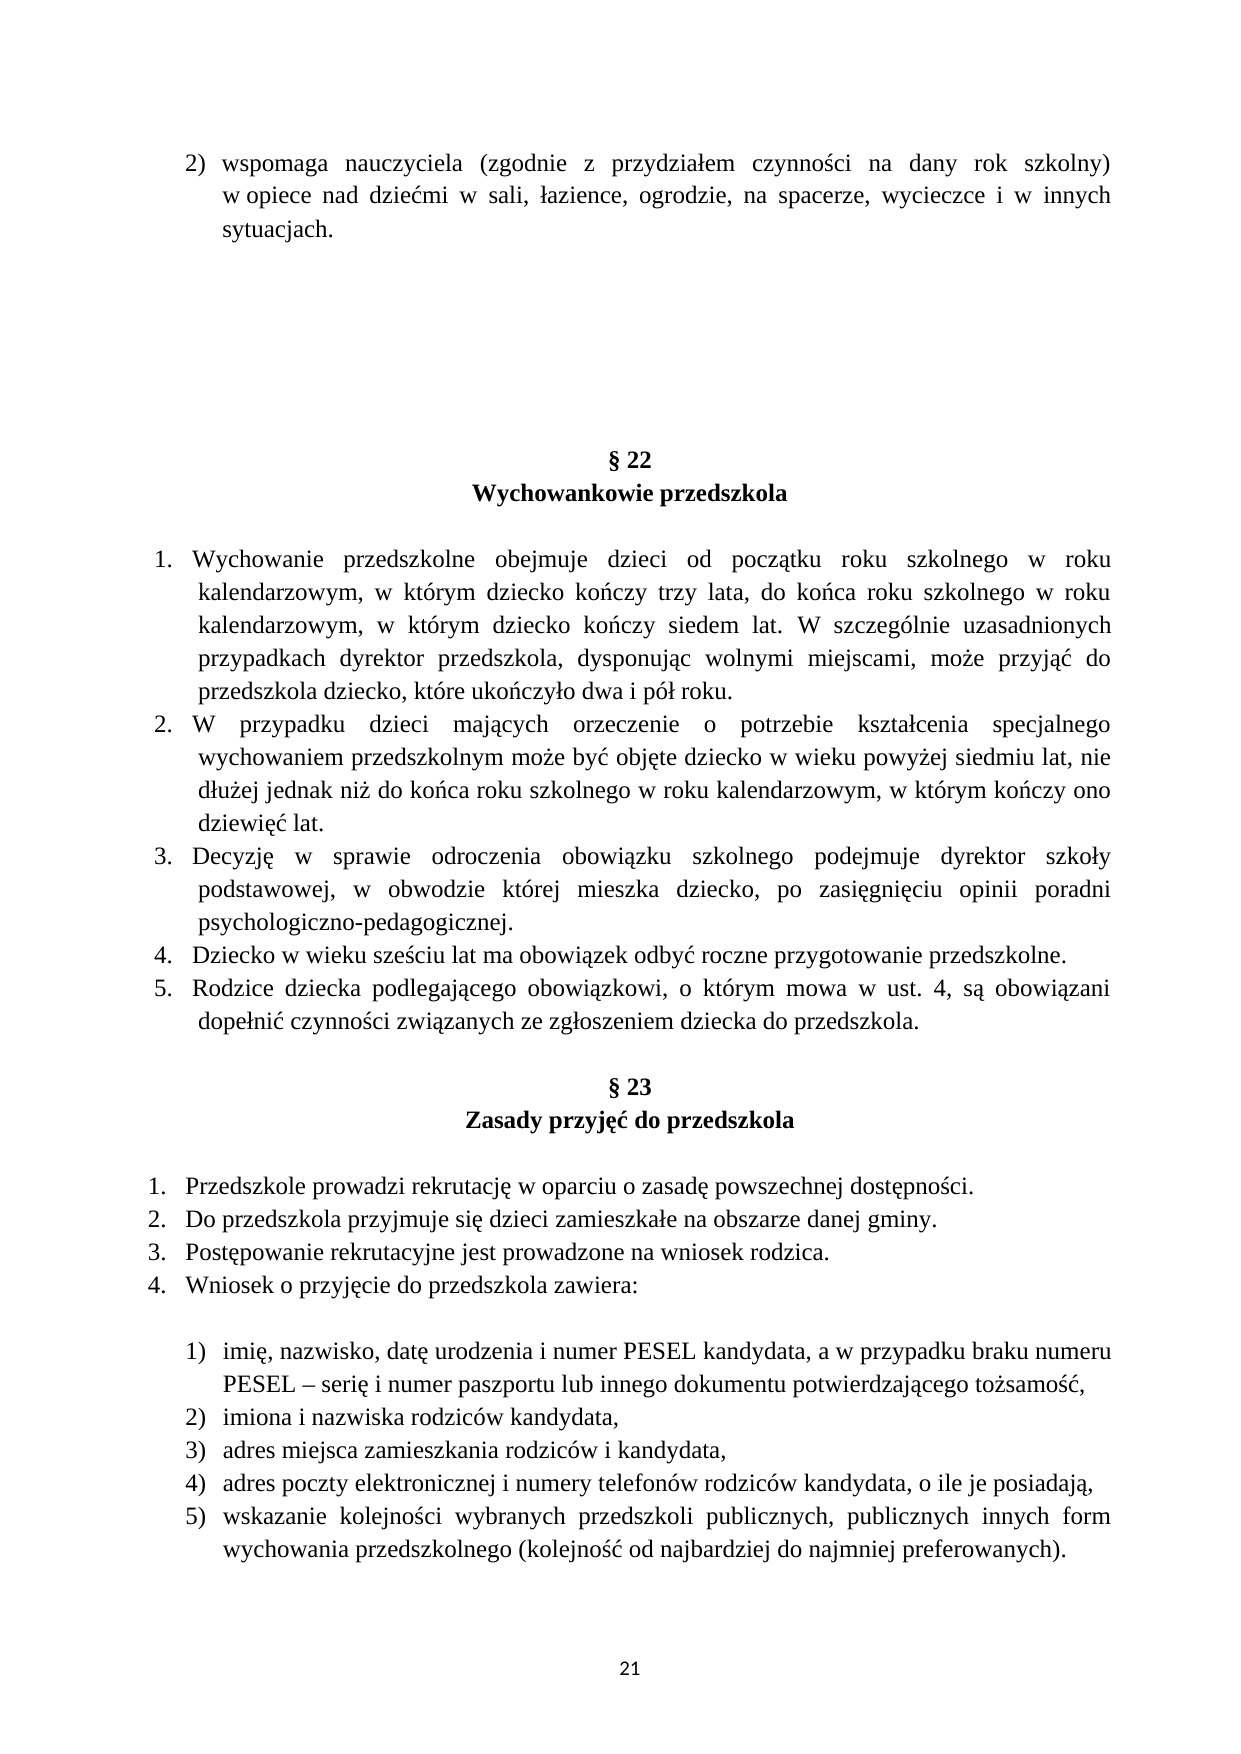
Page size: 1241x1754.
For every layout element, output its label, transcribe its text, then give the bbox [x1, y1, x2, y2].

text Zasady przyjęć do przedszkola [148, 1105, 1112, 1134]
list wskazanie kolejności wybranych przedszkoli publicznych, publicznych innych form wychowania przedszkolnego (kolejność od najbardziej do najmniej preferowanych). [185, 1501, 1112, 1563]
list Decyzję w sprawie odroczenia obowiązku szkolnego podejmuje dyrektor szkoły podstawowej, w obwodzie której mieszka dziecko, po zasięgnięciu opinii poradni psychologiczno-pedagogicznej. [148, 841, 1112, 936]
list adres poczty elektronicznej i numery telefonów rodziców kandydata, o ile je posiadają, [185, 1468, 1112, 1497]
text § 23 [148, 1072, 1112, 1101]
text § 22 [148, 445, 1112, 473]
list Do przedszkola przyjmuje się dzieci zamieszkałe na obszarze danej gminy. [148, 1204, 1112, 1233]
list imię, nazwisko, datę urodzenia i numer PESEL kandydata, a w przypadku braku numeru PESEL – serię i numer paszportu lub innego dokumentu potwierdzającego tożsamość, [185, 1336, 1112, 1398]
list Wychowanie przedszkolne obejmuje dzieci od początku roku szkolnego w roku kalendarzowym, w którym dziecko kończy trzy lata, do końca roku szkolnego w roku kalendarzowym, w którym dziecko kończy siedem lat. W szczególnie uzasadnionych przypadkach dyrektor przedszkola, dysponując wolnymi miejscami, może przyjąć do przedszkola dziecko, które ukończyło dwa i pół roku. [148, 544, 1112, 705]
text Wychowankowie przedszkola [148, 478, 1112, 507]
list wspomaga nauczyciela (zgodnie z przydziałem czynności na dany rok szkolny) w opiece nad dziećmi w sali, łazience, ogrodzie, na spacerze, wycieczce i w innych sytuacjach. [185, 148, 1112, 242]
list Dziecko w wieku sześciu lat ma obowiązek odbyć roczne przygotowanie przedszkolne. [148, 940, 1112, 969]
list Rodzice dziecka podlegającego obowiązkowi, o którym mowa w ust. 4, są obowiązani dopełnić czynności związanych ze zgłoszeniem dziecka do przedszkola. [148, 973, 1112, 1035]
list imiona i nazwiska rodziców kandydata, [185, 1402, 1112, 1431]
list adres miejsca zamieszkania rodziców i kandydata, [185, 1435, 1112, 1464]
list Postępowanie rekrutacyjne jest prowadzone na wniosek rodzica. [148, 1237, 1112, 1266]
list Wniosek o przyjęcie do przedszkola zawiera: [148, 1270, 1112, 1299]
list W przypadku dzieci mających orzeczenie o potrzebie kształcenia specjalnego wychowaniem przedszkolnym może być objęte dziecko w wieku powyżej siedmiu lat, nie dłużej jednak niż do końca roku szkolnego w roku kalendarzowym, w którym kończy ono dziewięć lat. [148, 709, 1112, 837]
list Przedszkole prowadzi rekrutację w oparciu o zasadę powszechnej dostępności. [148, 1171, 1112, 1200]
